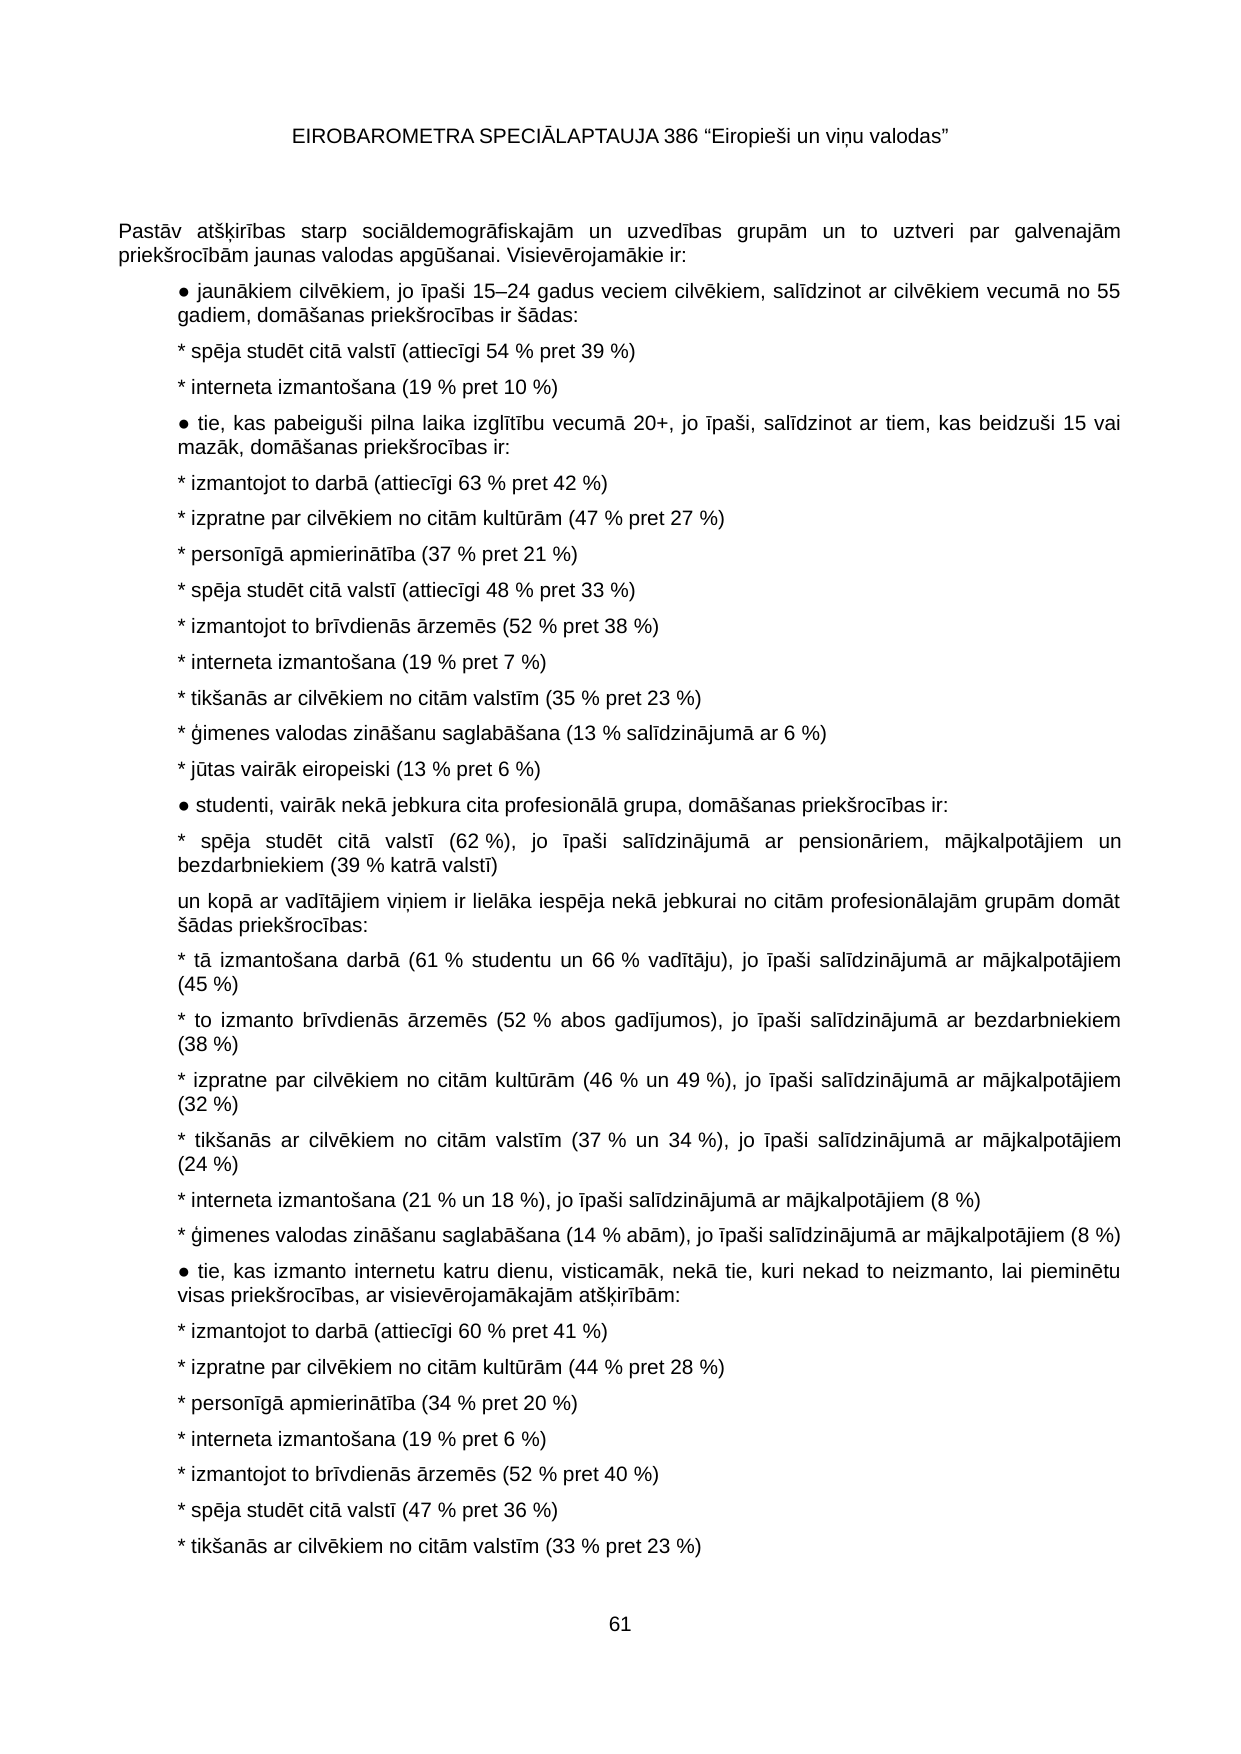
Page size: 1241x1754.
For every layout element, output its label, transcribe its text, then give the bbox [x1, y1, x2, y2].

text * ģimenes valodas zināšanu saglabāšana (14 % abām), jo īpaši salīdzinājumā ar mājkalpotājiem (8 %) [177, 1223, 1122, 1247]
text * spēja studēt citā valstī (62 %), jo īpaši salīdzinājumā ar pensionāriem, mājkalpotājiem un bezdarbniekiem (39 % katrā valstī) [177, 829, 1122, 877]
text * interneta izmantošana (19 % pret 7 %) [177, 649, 1122, 673]
text ● tie, kas pabeiguši pilna laika izglītību vecumā 20+, jo īpaši, salīdzinot ar tiem, kas beidzuši 15 vai mazāk, domāšanas priekšrocības ir: [177, 411, 1122, 458]
text * tā izmantošana darbā (61 % studentu un 66 % vadītāju), jo īpaši salīdzinājumā ar mājkalpotājiem (45 %) [177, 948, 1122, 996]
text * izmantojot to brīvdienās ārzemēs (52 % pret 38 %) [177, 614, 1122, 638]
text * interneta izmantošana (19 % pret 6 %) [177, 1426, 1122, 1450]
text Pastāv atšķirības starp sociāldemogrāfiskajām un uzvedības grupām un to uztveri par galvenajām priekšrocībām jaunas valodas apgūšanai. Visievērojamākie ir: [118, 219, 1122, 267]
text * personīgā apmierinātība (34 % pret 20 %) [177, 1391, 1122, 1414]
text * interneta izmantošana (21 % un 18 %), jo īpaši salīdzinājumā ar mājkalpotājiem (8 %) [177, 1187, 1122, 1211]
text * izpratne par cilvēkiem no citām kultūrām (44 % pret 28 %) [177, 1355, 1122, 1379]
text * tikšanās ar cilvēkiem no citām valstīm (35 % pret 23 %) [177, 685, 1122, 709]
text * jūtas vairāk eiropeiski (13 % pret 6 %) [177, 757, 1122, 781]
text * personīgā apmierinātība (37 % pret 21 %) [177, 542, 1122, 566]
text * to izmanto brīvdienās ārzemēs (52 % abos gadījumos), jo īpaši salīdzinājumā ar bezdarbniekiem (38 %) [177, 1008, 1122, 1056]
text un kopā ar vadītājiem viņiem ir lielāka iespēja nekā jebkurai no citām profesionālajām grupām domāt šādas priekšrocības: [177, 888, 1122, 936]
text ● tie, kas izmanto internetu katru dienu, visticamāk, nekā tie, kuri nekad to neizmanto, lai pieminētu visas priekšrocības, ar visievērojamākajām atšķirībām: [177, 1259, 1122, 1307]
text * tikšanās ar cilvēkiem no citām valstīm (33 % pret 23 %) [177, 1534, 1122, 1558]
text * izpratne par cilvēkiem no citām kultūrām (46 % un 49 %), jo īpaši salīdzinājumā ar mājkalpotājiem (32 %) [177, 1068, 1122, 1116]
text ● studenti, vairāk nekā jebkura cita profesionālā grupa, domāšanas priekšrocības ir: [177, 793, 1122, 817]
text * interneta izmantošana (19 % pret 10 %) [177, 375, 1122, 399]
text * spēja studēt citā valstī (47 % pret 36 %) [177, 1498, 1122, 1522]
text ● jaunākiem cilvēkiem, jo īpaši 15–24 gadus veciem cilvēkiem, salīdzinot ar cilvēkiem vecumā no 55 gadiem, domāšanas priekšrocības ir šādas: [177, 279, 1122, 327]
text * spēja studēt citā valstī (attiecīgi 48 % pret 33 %) [177, 578, 1122, 602]
text * izmantojot to darbā (attiecīgi 60 % pret 41 %) [177, 1319, 1122, 1343]
text * ģimenes valodas zināšanu saglabāšana (13 % salīdzinājumā ar 6 %) [177, 721, 1122, 745]
text * izmantojot to brīvdienās ārzemēs (52 % pret 40 %) [177, 1462, 1122, 1486]
text * spēja studēt citā valstī (attiecīgi 54 % pret 39 %) [177, 339, 1122, 363]
text * tikšanās ar cilvēkiem no citām valstīm (37 % un 34 %), jo īpaši salīdzinājumā ar mājkalpotājiem (24 %) [177, 1128, 1122, 1176]
text * izpratne par cilvēkiem no citām kultūrām (47 % pret 27 %) [177, 506, 1122, 530]
text * izmantojot to darbā (attiecīgi 63 % pret 42 %) [177, 470, 1122, 494]
